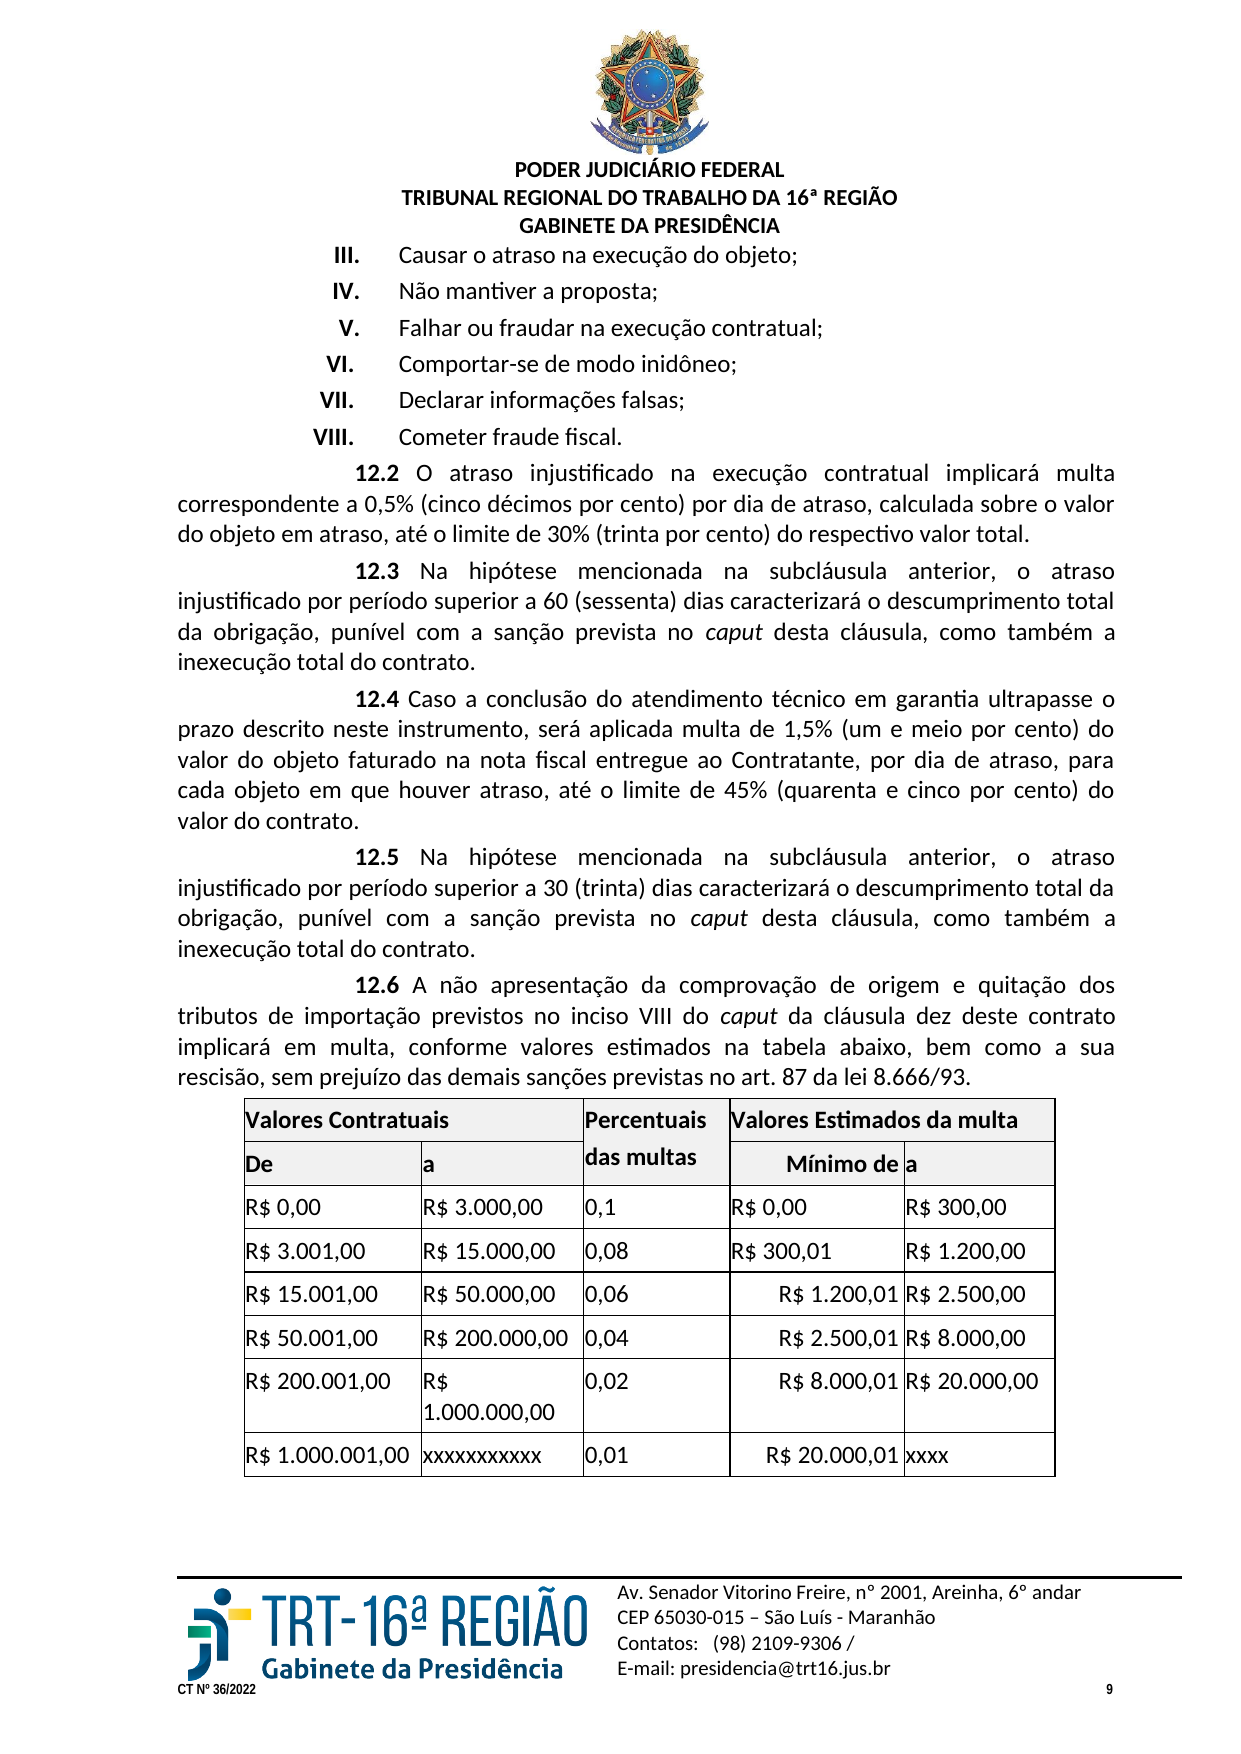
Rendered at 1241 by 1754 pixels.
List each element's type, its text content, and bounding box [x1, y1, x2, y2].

text 12.3 Na hipótese mencionada na subcláusula anterior, o atraso injustificado por período superior a 60 (sessenta) dias caracterizará o descumprimento total da obrigação, punível com a sanção prevista no caput desta cláusula, como também a inexecução total do contrato. [177, 555, 1116, 677]
table_cell R$ 20.000,00 [905, 1359, 1054, 1432]
table_cell a [905, 1142, 1054, 1184]
table_cell R$ 2.500,00 [905, 1273, 1054, 1315]
text 12.6 A não apresentação da comprovação de origem e quitação dos tributos de importação previstos no inciso VIII do caput da cláusula dez deste contrato implicará em multa, conforme valores estimados na tabela abaixo, bem como a sua rescisão, sem prejuízo das demais sanções previstas no art. 87 da lei 8.666/93. [177, 969, 1116, 1092]
text 12.4 Caso a conclusão do atendimento técnico em garantia ultrapasse o prazo descrito neste instrumento, será aplicada multa de 1,5% (um e meio por cento) do valor do objeto faturado na nota fiscal entregue ao Contratante, por dia de atraso, para cada objeto em que houver atraso, até o limite de 45% (quarenta e cinco por cento) do valor do contrato. [177, 683, 1116, 836]
table_cell R$ 300,01 [731, 1229, 904, 1271]
table_cell R$ 8.000,01 [731, 1359, 904, 1432]
list Falhar ou fraudar na execução contratual; [177, 312, 1116, 342]
table_header Percentuais das multas [584, 1099, 729, 1184]
table_cell xxxx [905, 1433, 1054, 1476]
table_cell 0,02 [584, 1359, 729, 1432]
table_cell R$ 8.000,00 [905, 1316, 1054, 1358]
table_cell R$ 1.000.000,00 [422, 1359, 583, 1432]
table_cell xxxxxxxxxxx [422, 1433, 583, 1476]
table_header Valores Contratuais [245, 1099, 583, 1141]
table_cell R$ 20.000,01 [731, 1433, 904, 1476]
table_cell R$ 0,00 [245, 1186, 421, 1228]
table_cell R$ 3.001,00 [245, 1229, 421, 1271]
table_header Valores Estimados da multa [731, 1099, 1054, 1141]
table_cell R$ 2.500,01 [731, 1316, 904, 1358]
table_cell R$ 300,00 [905, 1186, 1054, 1228]
list Cometer fraude fiscal. [177, 421, 1116, 452]
list Comportar-se de modo inidôneo; [177, 348, 1116, 379]
text 12.2 O atraso injustificado na execução contratual implicará multa correspondente a 0,5% (cinco décimos por cento) por dia de atraso, calculada sobre o valor do objeto em atraso, até o limite de 30% (trinta por cento) do respectivo valor total. [177, 457, 1116, 549]
list Não mantiver a proposta; [177, 275, 1116, 306]
table_cell R$ 1.200,00 [905, 1229, 1054, 1271]
table_cell R$ 1.200,01 [731, 1273, 904, 1315]
table_cell R$ 15.001,00 [245, 1273, 421, 1315]
table_cell R$ 0,00 [731, 1186, 904, 1228]
table_cell 0,1 [584, 1186, 729, 1228]
table_cell R$ 200.001,00 [245, 1359, 421, 1432]
picture [590, 29, 709, 155]
table_cell 0,06 [584, 1273, 729, 1315]
table_cell R$ 50.001,00 [245, 1316, 421, 1358]
table_cell 0,08 [584, 1229, 729, 1271]
text 12.5 Na hipótese mencionada na subcláusula anterior, o atraso injustificado por período superior a 30 (trinta) dias caracterizará o descumprimento total da obrigação, punível com a sanção prevista no caput desta cláusula, como também a inexecução total do contrato. [177, 842, 1116, 964]
table_cell R$ 50.000,00 [422, 1273, 583, 1315]
table_cell 0,04 [584, 1316, 729, 1358]
table_cell De [245, 1142, 421, 1184]
picture [188, 1586, 587, 1681]
list Causar o atraso na execução do objeto; [177, 239, 1116, 269]
table_cell R$ 15.000,00 [422, 1229, 583, 1271]
table_cell 0,01 [584, 1433, 729, 1476]
table_cell R$ 200.000,00 [422, 1316, 583, 1358]
table_cell a [422, 1142, 583, 1184]
table_cell R$ 1.000.001,00 [245, 1433, 421, 1476]
list Declarar informações falsas; [177, 384, 1116, 415]
table_cell R$ 3.000,00 [422, 1186, 583, 1228]
table_cell Mínimo de [731, 1142, 904, 1184]
